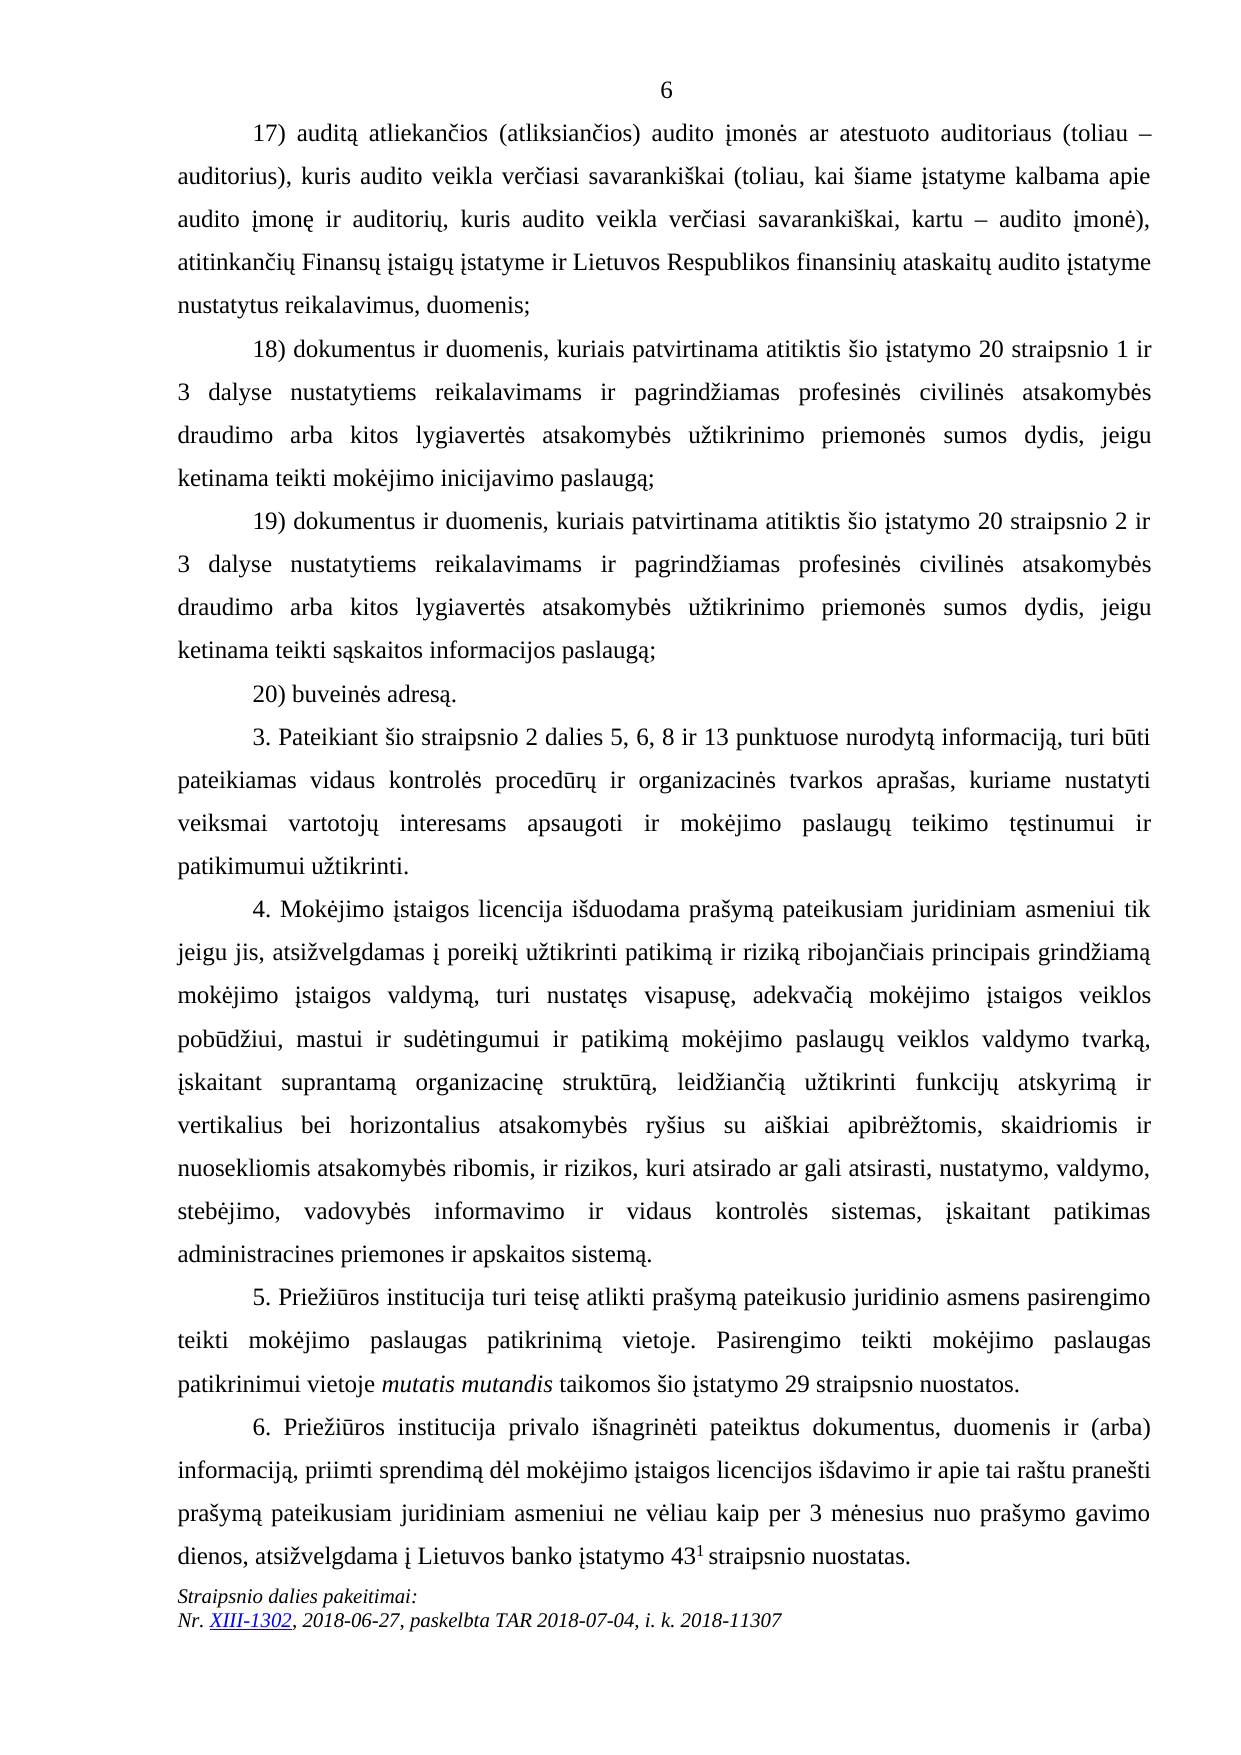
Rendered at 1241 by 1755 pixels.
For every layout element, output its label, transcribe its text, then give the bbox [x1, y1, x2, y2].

text Nr. XIII-1302, 2018-06-27, paskelbta TAR 2018-07-04, i. k. 2018-11307 [177, 1608, 1152, 1632]
text 17) auditą atliekančios (atliksiančios) audito įmonės ar atestuoto auditoriaus (toliau – auditorius), kuris audito veikla verčiasi savarankiškai (toliau, kai šiame įstatyme kalbama apie audito įmonę ir auditorių, kuris audito veikla verčiasi savarankiškai, kartu – audito įmonė), atitinkančių Finansų įstaigų įstatyme ir Lietuvos Respublikos finansinių ataskaitų audito įstatyme nustatytus reikalavimus, duomenis; [177, 118, 1152, 319]
text 5. Priežiūros institucija turi teisę atlikti prašymą pateikusio juridinio asmens pasirengimo teikti mokėjimo paslaugas patikrinimą vietoje. Pasirengimo teikti mokėjimo paslaugas patikrinimui vietoje mutatis mutandis taikomos šio įstatymo 29 straipsnio nuostatos. [177, 1282, 1152, 1397]
text Straipsnio dalies pakeitimai: [177, 1584, 1152, 1608]
text 19) dokumentus ir duomenis, kuriais patvirtinama atitiktis šio įstatymo 20 straipsnio 2 ir 3 dalyse nustatytiems reikalavimams ir pagrindžiamas profesinės civilinės atsakomybės draudimo arba kitos lygiavertės atsakomybės užtikrinimo priemonės sumos dydis, jeigu ketinama teikti sąskaitos informacijos paslaugą; [177, 506, 1152, 664]
text 3. Pateikiant šio straipsnio 2 dalies 5, 6, 8 ir 13 punktuose nurodytą informaciją, turi būti pateikiamas vidaus kontrolės procedūrų ir organizacinės tvarkos aprašas, kuriame nustatyti veiksmai vartotojų interesams apsaugoti ir mokėjimo paslaugų teikimo tęstinumui ir patikimumui užtikrinti. [177, 722, 1152, 880]
text 4. Mokėjimo įstaigos licencija išduodama prašymą pateikusiam juridiniam asmeniui tik jeigu jis, atsižvelgdamas į poreikį užtikrinti patikimą ir riziką ribojančiais principais grindžiamą mokėjimo įstaigos valdymą, turi nustatęs visapusę, adekvačią mokėjimo įstaigos veiklos pobūdžiui, mastui ir sudėtingumui ir patikimą mokėjimo paslaugų veiklos valdymo tvarką, įskaitant suprantamą organizacinę struktūrą, leidžiančią užtikrinti funkcijų atskyrimą ir vertikalius bei horizontalius atsakomybės ryšius su aiškiai apibrėžtomis, skaidriomis ir nuosekliomis atsakomybės ribomis, ir rizikos, kuri atsirado ar gali atsirasti, nustatymo, valdymo, stebėjimo, vadovybės informavimo ir vidaus kontrolės sistemas, įskaitant patikimas administracines priemones ir apskaitos sistemą. [177, 894, 1152, 1268]
text 20) buveinės adresą. [177, 679, 1152, 707]
text 6. Priežiūros institucija privalo išnagrinėti pateiktus dokumentus, duomenis ir (arba) informaciją, priimti sprendimą dėl mokėjimo įstaigos licencijos išdavimo ir apie tai raštu pranešti prašymą pateikusiam juridiniam asmeniui ne vėliau kaip per 3 mėnesius nuo prašymo gavimo dienos, atsižvelgdama į Lietuvos banko įstatymo 431 straipsnio nuostatas. [177, 1412, 1152, 1570]
text 18) dokumentus ir duomenis, kuriais patvirtinama atitiktis šio įstatymo 20 straipsnio 1 ir 3 dalyse nustatytiems reikalavimams ir pagrindžiamas profesinės civilinės atsakomybės draudimo arba kitos lygiavertės atsakomybės užtikrinimo priemonės sumos dydis, jeigu ketinama teikti mokėjimo inicijavimo paslaugą; [177, 334, 1152, 492]
